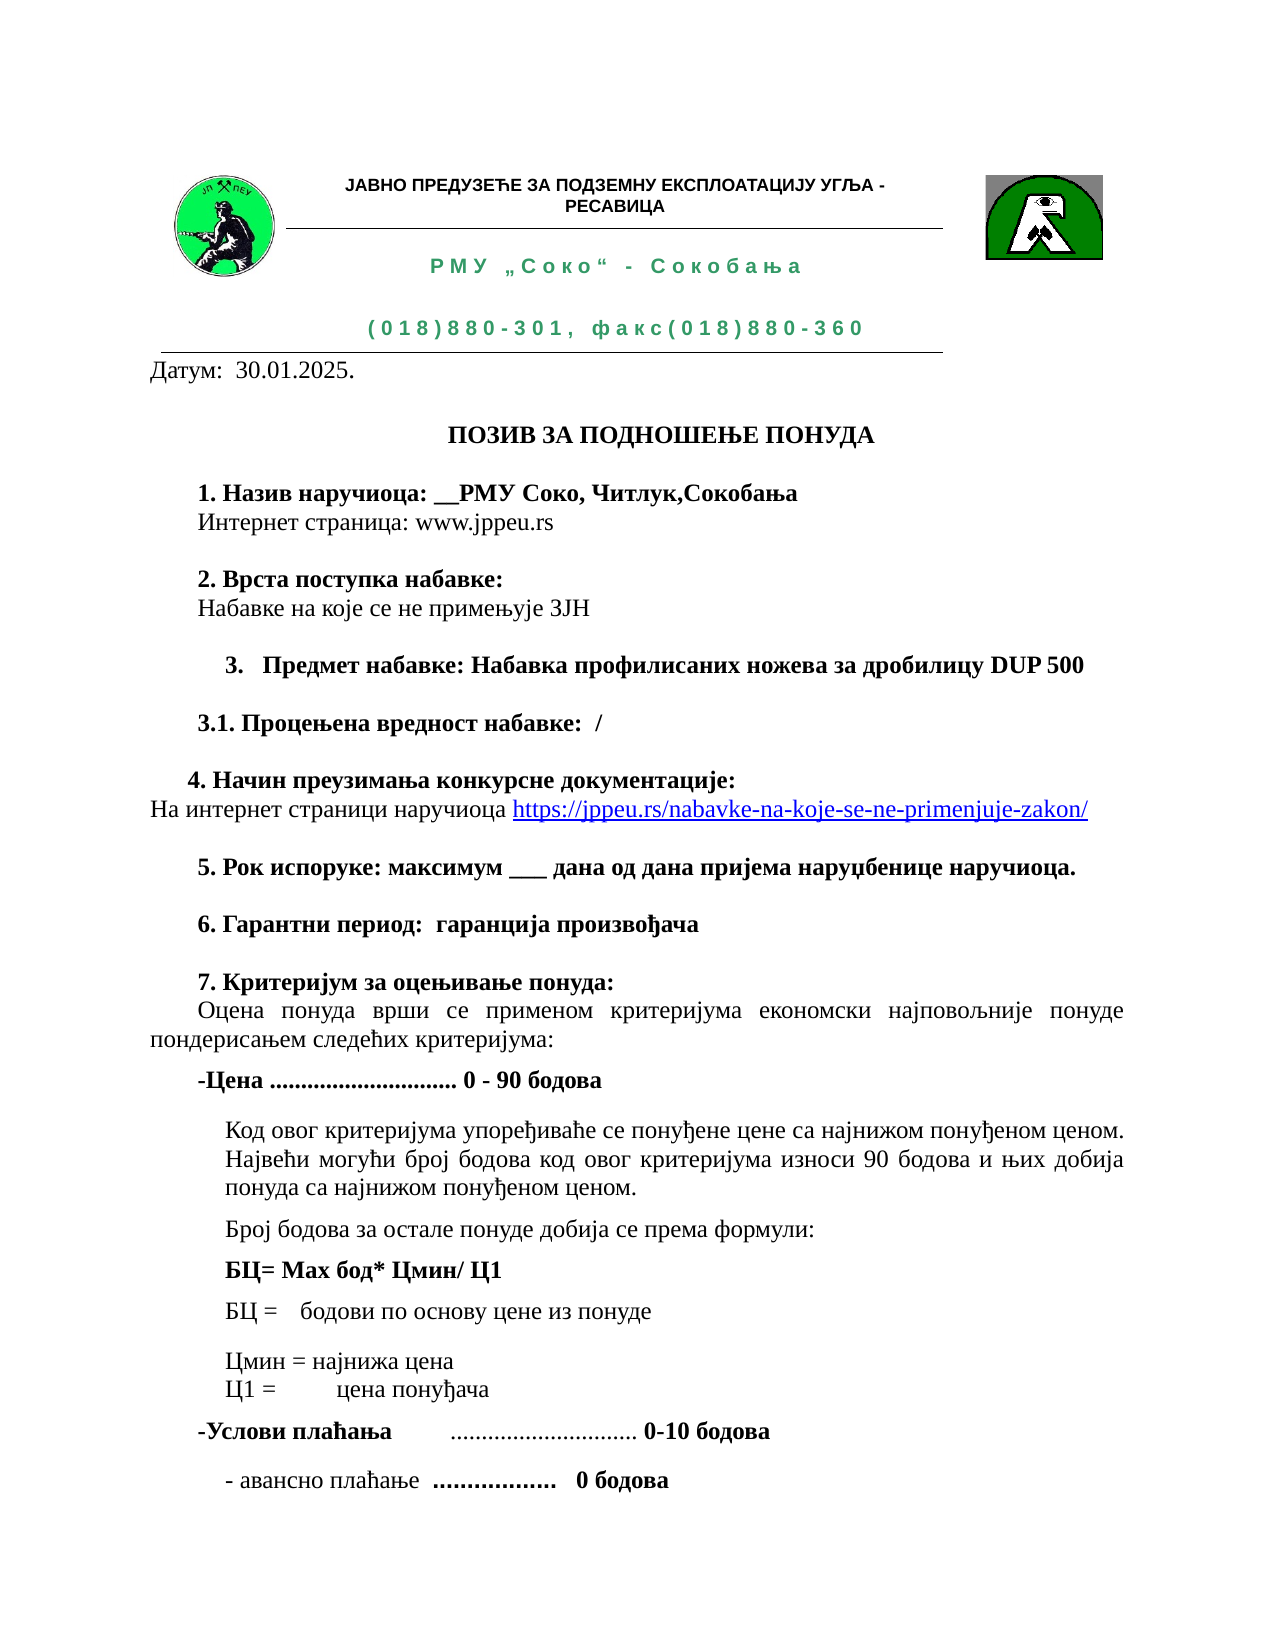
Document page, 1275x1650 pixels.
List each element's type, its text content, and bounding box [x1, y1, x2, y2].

table_cell РМУ „Соко“ - Сокобања (018)880-301, факс(018)880-360 [286, 229, 943, 352]
text БЦ = бодови по основу цене из понуде [225, 1296, 1125, 1325]
text 2. Врста поступка набавке: [150, 564, 1125, 593]
text Ц1 = цена понуђача [225, 1374, 1125, 1403]
text - авансно плаћање .................. 0 бодова [225, 1465, 1125, 1494]
text Број бодова за остале понуде добија се према формули: [225, 1214, 1125, 1242]
table_header ЈАВНО ПРЕДУЗЕЋЕ ЗА ПОДЗЕМНУ ЕКСПЛОАТАЦИЈУ УГЉА - РЕСАВИЦА [286, 150, 943, 228]
text Интернет страница: www.jppeu.rs [150, 507, 1125, 535]
table_header [161, 150, 286, 352]
text 4. Начин преузимања конкурсне документације: [150, 765, 1125, 794]
table_header [943, 150, 1145, 352]
text 1. Назив наручиоца: __РМУ Соко, Читлук,Сокобања [150, 478, 1125, 507]
list Предмет набавке: Набавка профилисаних ножева за дробилицу DUP 500 [225, 650, 1125, 679]
text -Цена .............................. 0 - 90 бодова [150, 1065, 1125, 1094]
text Код овог критеријума упоређиваће се понуђене цене са најнижом понуђеном ценом. Највећи могући број бодова код овог критеријума износи 90 бодова и њих добија понуда са најнижом понуђеном ценом. [225, 1115, 1125, 1201]
text На интернет страници наручиоца https://jppeu.rs/nabavke-na-koje-se-ne-primenjuje-zakon/ [150, 794, 1125, 823]
text 7. Критеријум за оцењивање понуда: [150, 967, 1125, 995]
text Датум: 30.01.2025. [150, 353, 1125, 384]
text ПОЗИВ ЗА ПОДНОШЕЊЕ ПОНУДА [150, 420, 1125, 449]
picture [985, 175, 1103, 260]
picture [173, 175, 275, 277]
text 6. Гарантни период: гаранција произвођача [150, 909, 1125, 938]
text БЦ= Маx бод* Цмин/ Ц1 [225, 1255, 1125, 1284]
text Оцена понуда врши се применом критеријума економски најповољније понуде пондерисањем следећих критеријума: [150, 995, 1125, 1053]
text Цмин = најнижа цена [225, 1346, 1125, 1374]
text Набавке на које се не примењује ЗЈН [150, 593, 1125, 622]
text 3.1. Процењена вредност набавке: / [150, 708, 1125, 737]
text -Услови плаћања .............................. 0-10 бодова [150, 1416, 1125, 1444]
text 5. Рок испоруке: максимум ___ дана од дана пријема наруџбенице наручиоца. [150, 852, 1125, 880]
